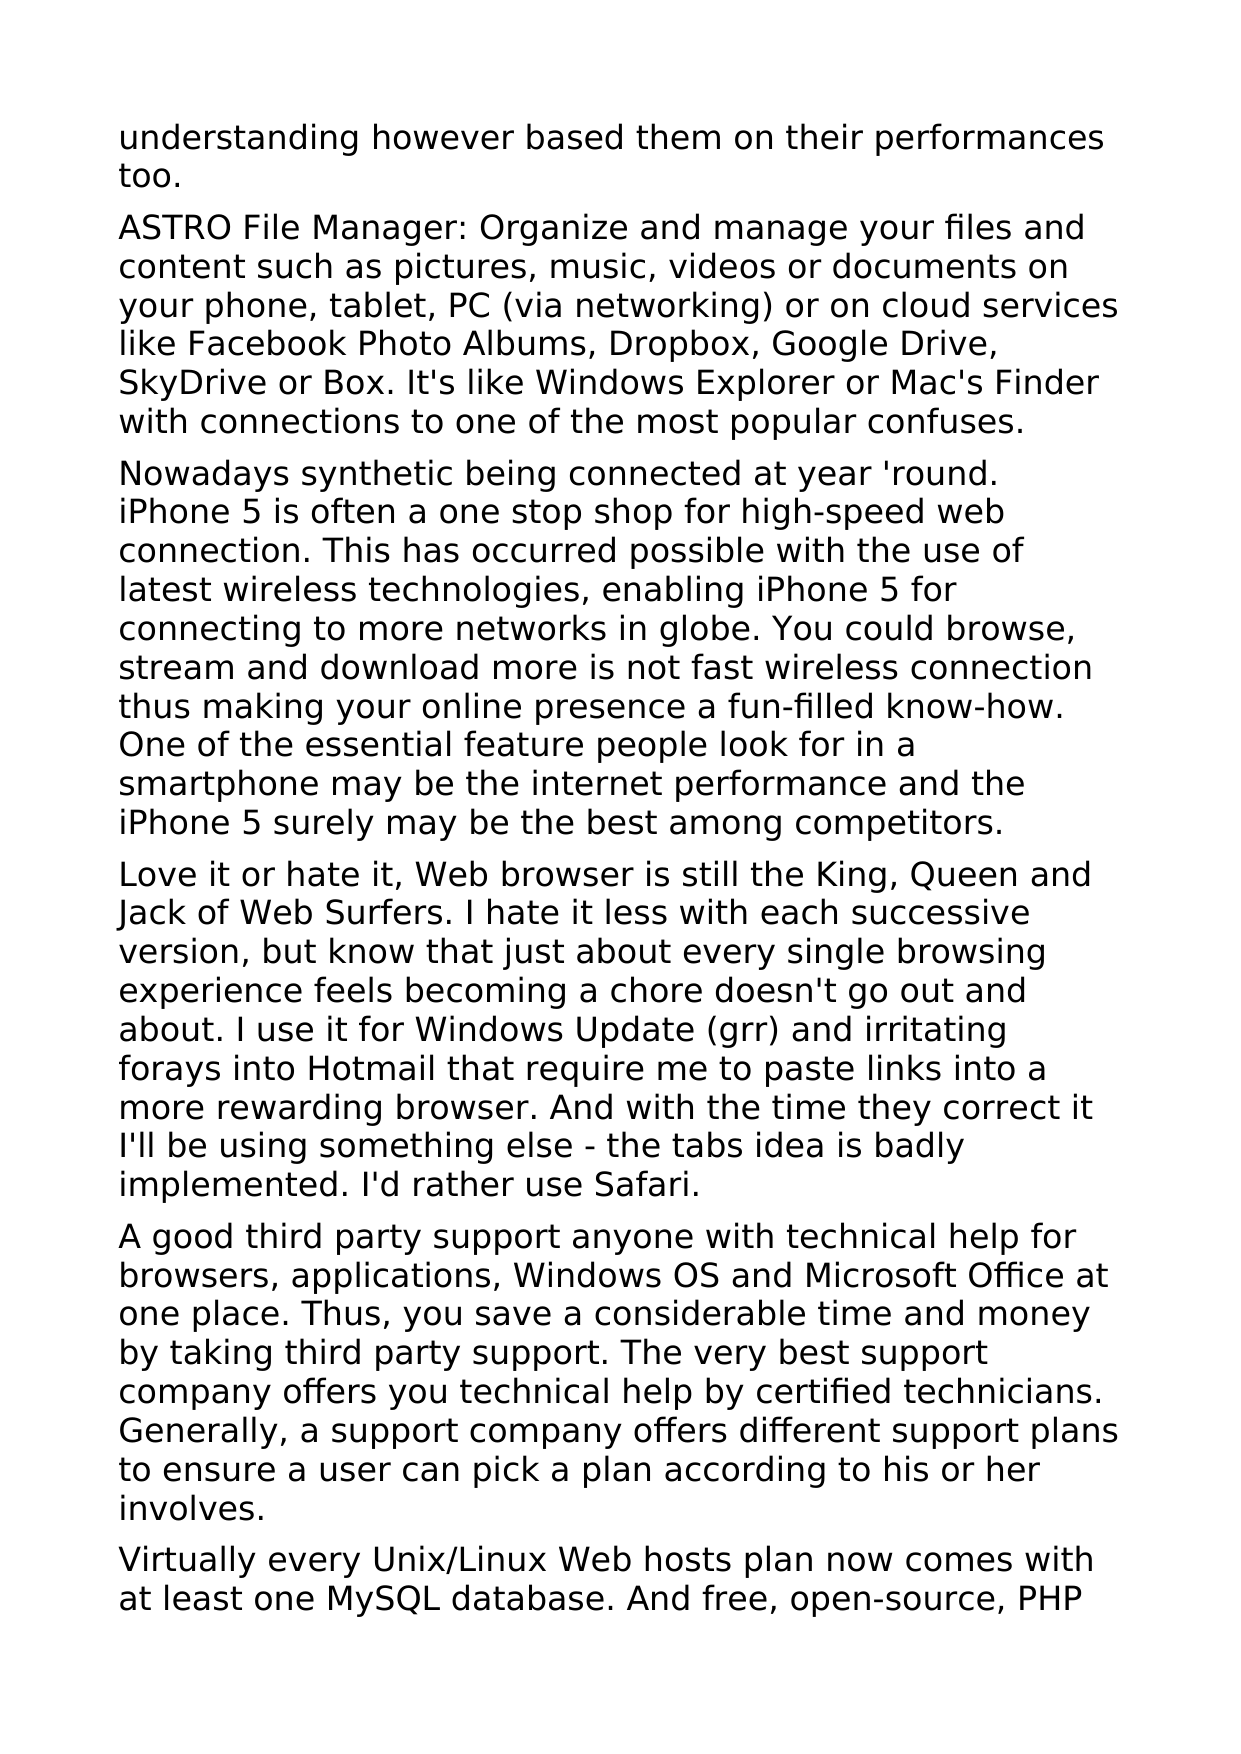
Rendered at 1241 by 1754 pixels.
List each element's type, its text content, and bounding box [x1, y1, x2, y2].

text Nowadays synthetic being connected at year 'round. iPhone 5 is often a one stop shop for high-speed web connection. This has occurred possible with the use of latest wireless technologies, enabling iPhone 5 for connecting to more networks in globe. You could browse, stream and download more is not fast wireless connection thus making your online presence a fun-filled know-how. One of the essential feature people look for in a smartphone may be the internet performance and the iPhone 5 surely may be the best among competitors. [118, 454, 1122, 842]
text Love it or hate it, Web browser is still the King, Queen and Jack of Web Surfers. I hate it less with each successive version, but know that just about every single browsing experience feels becoming a chore doesn't go out and about. I use it for Windows Update (grr) and irritating forays into Hotmail that require me to paste links into a more rewarding browser. And with the time they correct it I'll be using something else - the tabs idea is badly implemented. I'd rather use Safari. [118, 855, 1122, 1205]
text Virtually every Unix/Linux Web hosts plan now comes with at least one MySQL database. And free, open-source, PHP [118, 1541, 1122, 1618]
text ASTRO File Manager: Organize and manage your files and content such as pictures, music, videos or documents on your phone, tablet, PC (via networking) or on cloud services like Facebook Photo Albums, Dropbox, Google Drive, SkyDrive or Box. It's like Windows Explorer or Mac's Finder with connections to one of the most popular confuses. [118, 208, 1122, 441]
text A good third party support anyone with technical help for browsers, applications, Windows OS and Microsoft Office at one place. Thus, you save a considerable time and money by taking third party support. The very best support company offers you technical help by certified technicians. Generally, a support company offers different support plans to ensure a user can pick a plan according to his or her involves. [118, 1217, 1122, 1528]
text understanding however based them on their performances too. [118, 118, 1122, 196]
